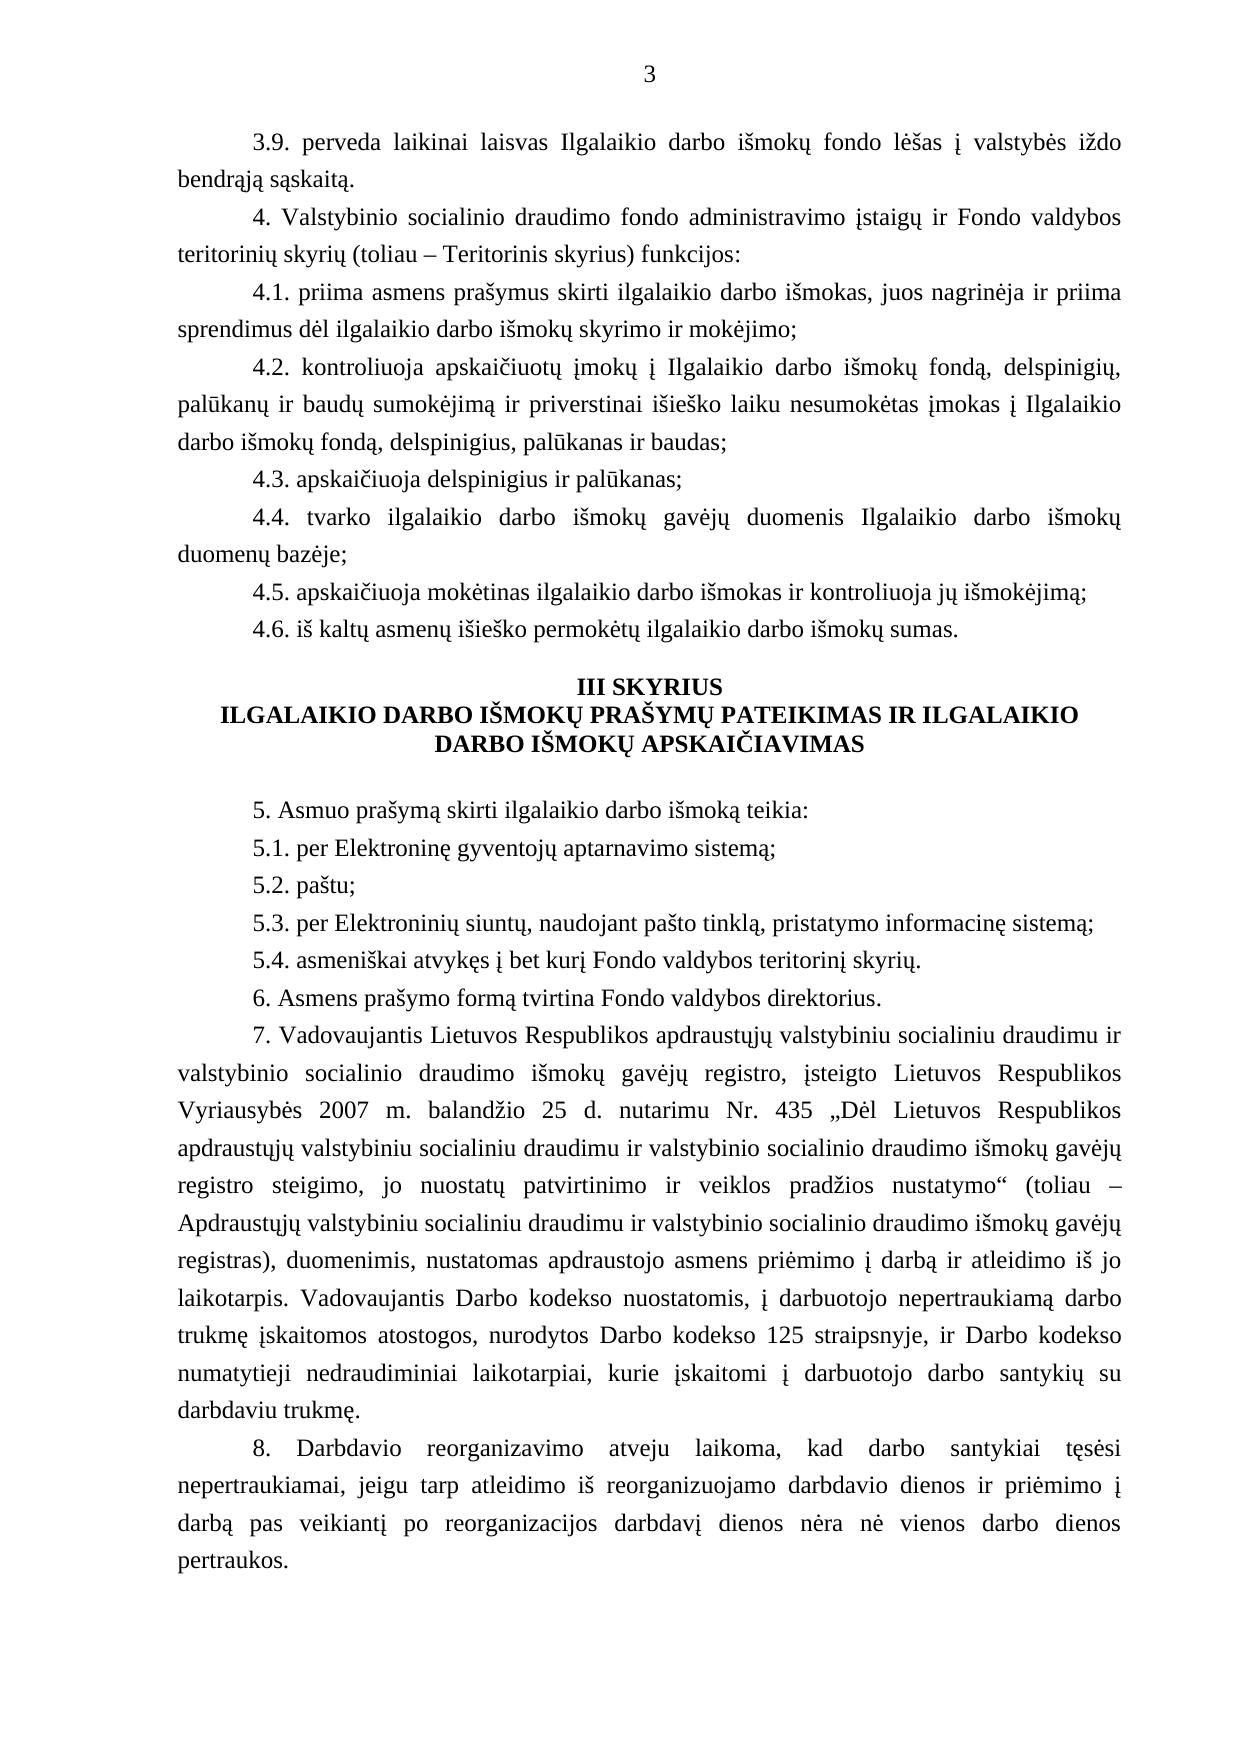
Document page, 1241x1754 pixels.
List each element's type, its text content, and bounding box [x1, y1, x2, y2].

text III skyrius [177, 672, 1122, 701]
text 5.2. paštu; [177, 862, 1122, 899]
text 4.5. apskaičiuoja mokėtinas ilgalaikio darbo išmokas ir kontroliuoja jų išmokėjimą; [177, 568, 1122, 606]
text 3.9. perveda laikinai laisvas Ilgalaikio darbo išmokų fondo lėšas į valstybės iždo bendrąją sąskaitą. [177, 118, 1122, 193]
text ILGALAIKIO DARBO IŠMOKŲ PRAŠYMŲ PATEIKIMAS ir IlgaLaikio darbo išmokų apskaičiavimas [177, 701, 1122, 758]
text 5.3. per Elektroninių siuntų, naudojant pašto tinklą, pristatymo informacinę sistemą; [177, 899, 1122, 937]
text 5. Asmuo prašymą skirti ilgalaikio darbo išmoką teikia: [177, 787, 1122, 824]
text 8. Darbdavio reorganizavimo atveju laikoma, kad darbo santykiai tęsėsi nepertraukiamai, jeigu tarp atleidimo iš reorganizuojamo darbdavio dienos ir priėmimo į darbą pas veikiantį po reorganizacijos darbdavį dienos nėra nė vienos darbo dienos pertraukos. [177, 1424, 1122, 1574]
text 4.4. tvarko ilgalaikio darbo išmokų gavėjų duomenis Ilgalaikio darbo išmokų duomenų bazėje; [177, 493, 1122, 568]
text 5.1. per Elektroninę gyventojų aptarnavimo sistemą; [177, 824, 1122, 862]
text 4.1. priima asmens prašymus skirti ilgalaikio darbo išmokas, juos nagrinėja ir priima sprendimus dėl ilgalaikio darbo išmokų skyrimo ir mokėjimo; [177, 268, 1122, 343]
text 4.6. iš kaltų asmenų išieško permokėtų ilgalaikio darbo išmokų sumas. [177, 606, 1122, 643]
text 6. Asmens prašymo formą tvirtina Fondo valdybos direktorius. [177, 974, 1122, 1012]
text 7. Vadovaujantis Lietuvos Respublikos apdraustųjų valstybiniu socialiniu draudimu ir valstybinio socialinio draudimo išmokų gavėjų registro, įsteigto Lietuvos Respublikos Vyriausybės 2007 m. balandžio 25 d. nutarimu Nr. 435 „Dėl Lietuvos Respublikos apdraustųjų valstybiniu socialiniu draudimu ir valstybinio socialinio draudimo išmokų gavėjų registro steigimo, jo nuostatų patvirtinimo ir veiklos pradžios nustatymo“ (toliau – Apdraustųjų valstybiniu socialiniu draudimu ir valstybinio socialinio draudimo išmokų gavėjų registras), duomenimis, nustatomas apdraustojo asmens priėmimo į darbą ir atleidimo iš jo laikotarpis. Vadovaujantis Darbo kodekso nuostatomis, į darbuotojo nepertraukiamą darbo trukmę įskaitomos atostogos, nurodytos Darbo kodekso 125 straipsnyje, ir Darbo kodekso numatytieji nedraudiminiai laikotarpiai, kurie įskaitomi į darbuotojo darbo santykių su darbdaviu trukmę. [177, 1012, 1122, 1424]
text 4.3. apskaičiuoja delspinigius ir palūkanas; [177, 456, 1122, 493]
text 4. Valstybinio socialinio draudimo fondo administravimo įstaigų ir Fondo valdybos teritorinių skyrių (toliau – Teritorinis skyrius) funkcijos: [177, 193, 1122, 268]
text 5.4. asmeniškai atvykęs į bet kurį Fondo valdybos teritorinį skyrių. [177, 937, 1122, 974]
text 4.2. kontroliuoja apskaičiuotų įmokų į Ilgalaikio darbo išmokų fondą, delspinigių, palūkanų ir baudų sumokėjimą ir priverstinai išieško laiku nesumokėtas įmokas į Ilgalaikio darbo išmokų fondą, delspinigius, palūkanas ir baudas; [177, 343, 1122, 456]
